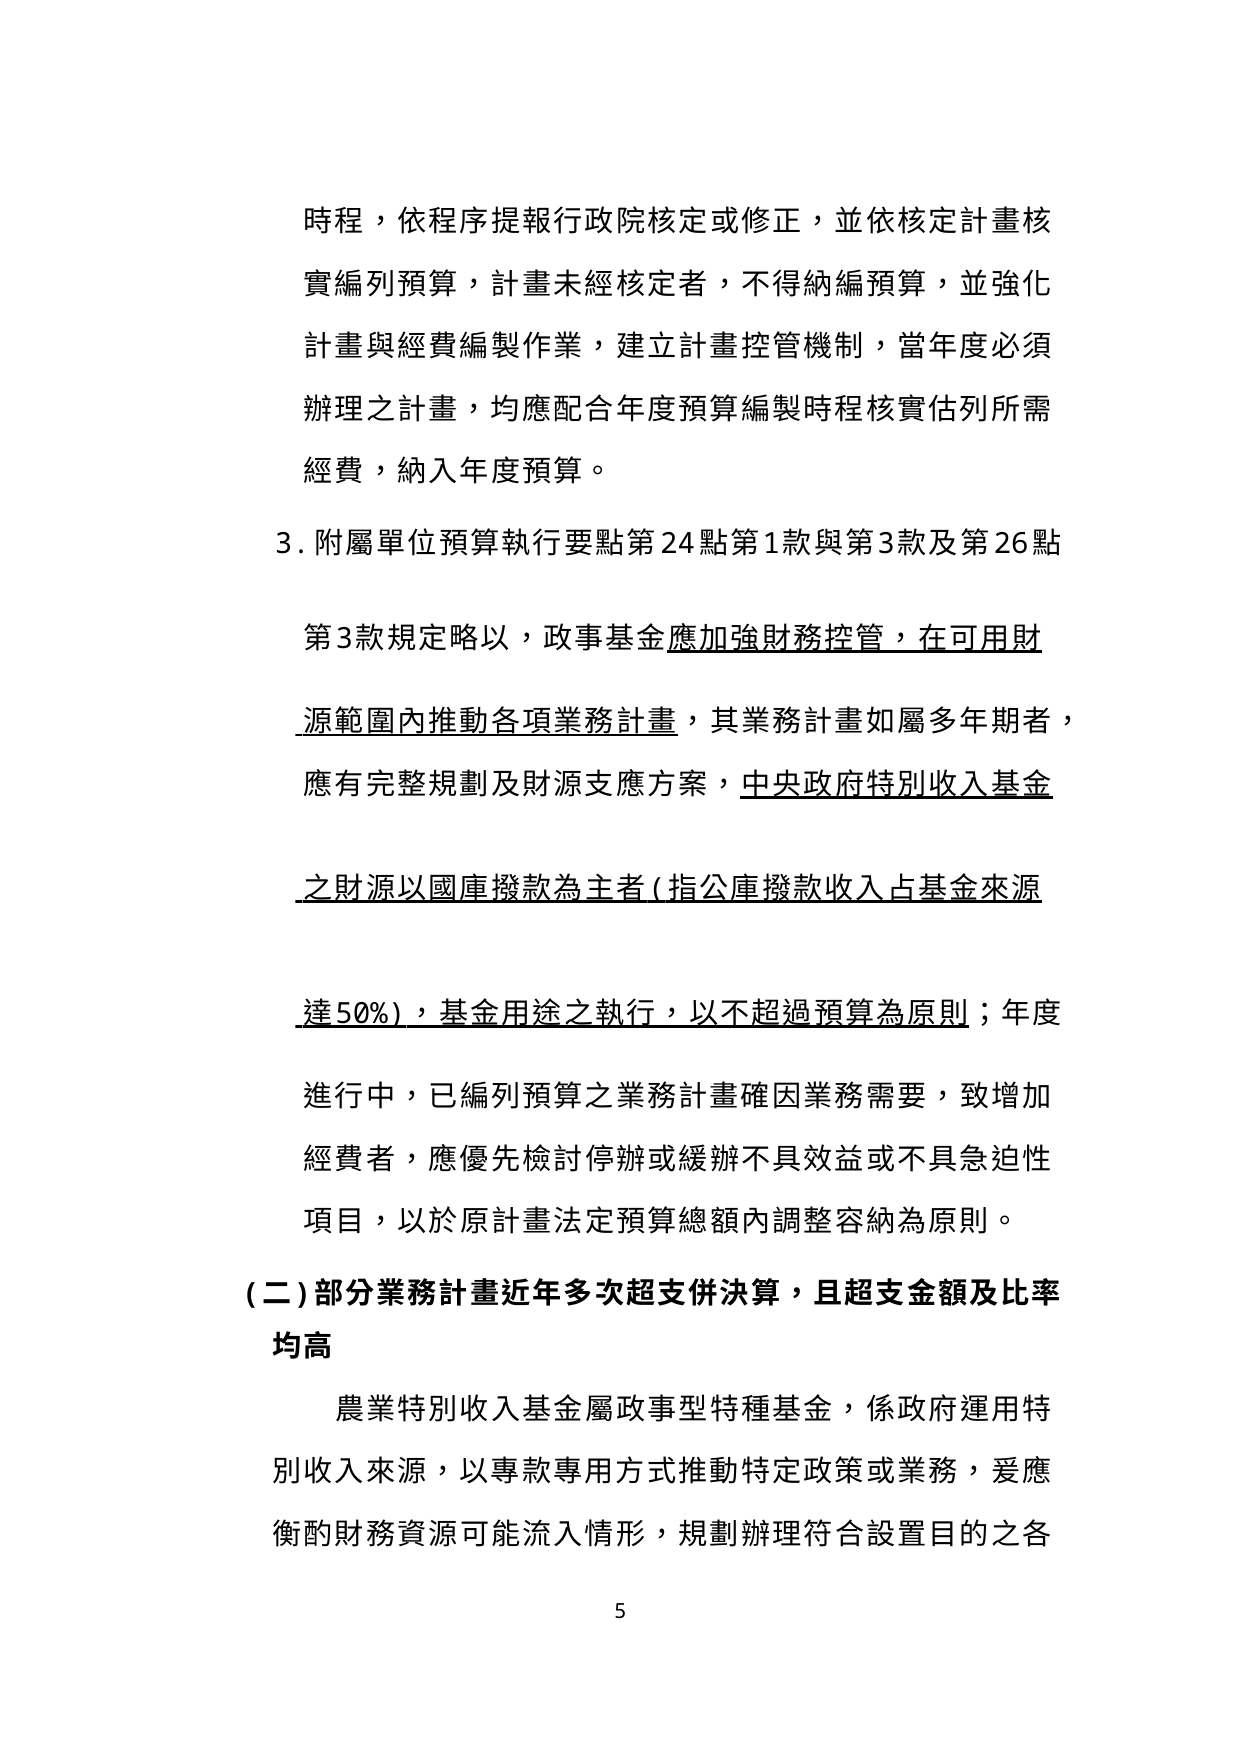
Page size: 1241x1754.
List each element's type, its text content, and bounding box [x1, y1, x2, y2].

text 時程，依程序提報行政院核定或修正，並依核定計畫核實編列預算，計畫未經核定者，不得納編預算，並強化計畫與經費編製作業，建立計畫控管機制，當年度必須辦理之計畫，均應配合年度預算編製時程核實估列所需經費，納入年度預算。 [266, 177, 1063, 490]
text 農業特別收入基金屬政事型特種基金，係政府運用特別收入來源，以專款專用方式推動特定政策或業務，爰應衡酌財務資源可能流入情形，規劃辦理符合設置目的之各項計畫與用途，並本量入為出原則編列年度預算及據以執行。以該基金110至114年度基金來源觀之(詳表1)，公庫撥款收入占基金來源之比率介於76.56%至81%間，顯示基金來源主要來自公庫撥款收入，惟110至112年度計有17個業務計畫因預算編列不敷支應所需經費致辦理超支併決算（詳表2），超支總金額分別為88億6,735萬4千元、45億1,267萬1千元及70億966萬元，且其中如農發基金之處理農會漁會信用部計畫、穩定肥料及相關資材供需計畫、產銷調節計畫、農業保險計畫、輔導菸農轉型與檳榔廢園轉作計畫、天災救助基金之農業天然災害救助計畫、農損基金之綠色環境給付計畫及農產品進口管理計畫，近3年內超支2或3年度，且超支金額多逾億元，超支比率由1.21%至2.62倍不等，允宜確實檢討預算編列妥適性並加強經費支用之控管。 [266, 1365, 1063, 1552]
text 3.附屬單位預算執行要點第24點第1款與第3款及第26點第3款規定略以，政事基金應加強財務控管，在可用財源範圍內推動各項業務計畫，其業務計畫如屬多年期者，應有完整規劃及財源支應方案，中央政府特別收入基金之財源以國庫撥款為主者(指公庫撥款收入占基金來源達50%)，基金用途之執行，以不超過預算為原則；年度進行中，已編列預算之業務計畫確因業務需要，致增加經費者，應優先檢討停辦或緩辦不具效益或不具急迫性項目，以於原計畫法定預算總額內調整容納為原則。 [266, 490, 1063, 1240]
text (二)部分業務計畫近年多次超支併決算，且超支金額及比率均高 [236, 1240, 1063, 1365]
